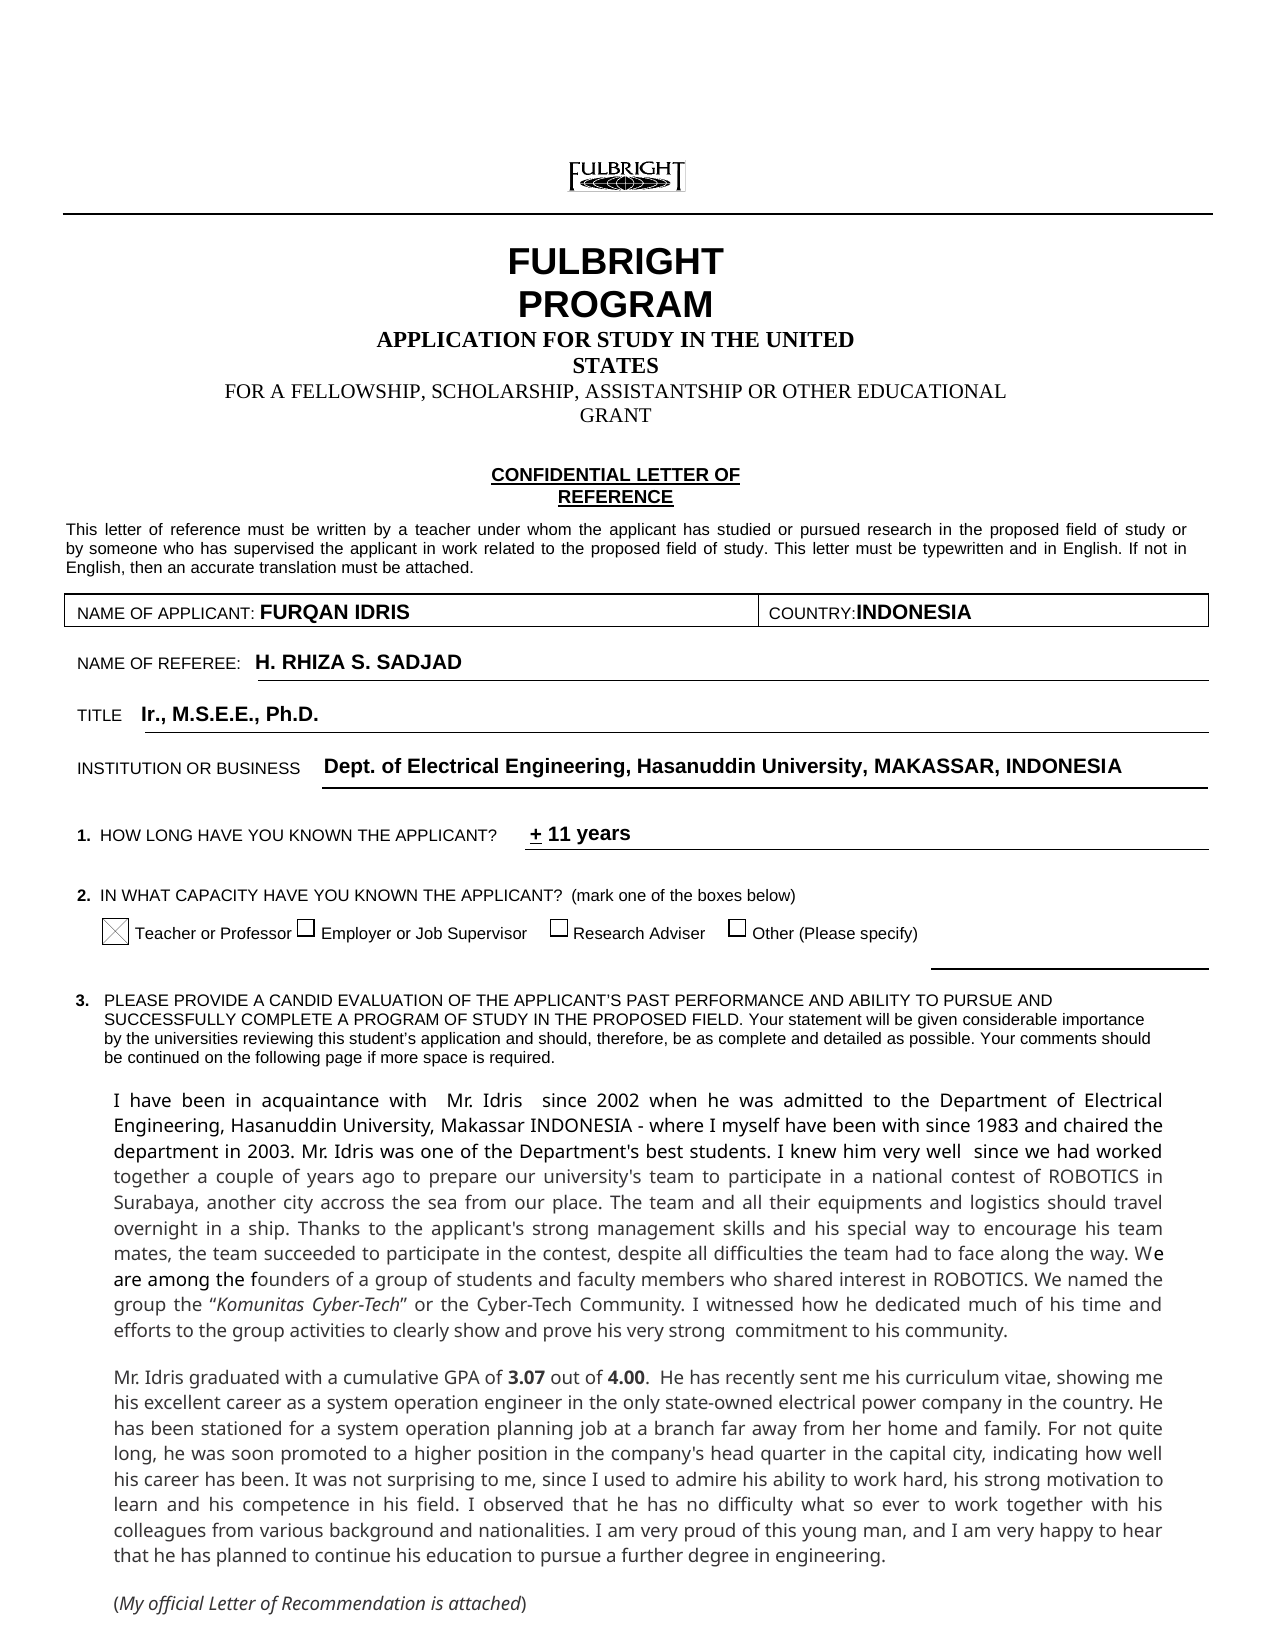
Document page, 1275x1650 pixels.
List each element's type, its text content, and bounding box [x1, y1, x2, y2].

text I have been in acquaintance with Mr. Idris since 2002 when he was admitted to the Department of Electrical Engineering, Hasanuddin University, Makassar INDONESIA - where I myself have been with since 1983 and chaired the department in 2003. Mr. Idris was one of the Department's best students. I knew him very well since we had worked together a couple of years ago to prepare our university's team to participate in a national contest of ROBOTICS in Surabaya, another city accross the sea from our place. The team and all their equipments and logistics should travel overnight in a ship. Thanks to the applicant's strong management skills and his special way to encourage his team mates, the team succeeded to participate in the contest, despite all difficulties the team had to face along the way. We are among the founders of a group of students and faculty members who shared interest in ROBOTICS. We named the group the “Komunitas Cyber-Tech” or the Cyber-Tech Community. I witnessed how he dedicated much of his time and efforts to the group activities to clearly show and prove his very strong commitment to his community. [113, 1087, 1164, 1342]
text Teacher or Professor Employer or Job Supervisor Research Adviser Other (Please specify) [101, 917, 1196, 945]
text FULBRIGHT PROGRAM [412, 239, 819, 325]
text 3. PLEASE PROVIDE A CANDID EVALUATION OF THE APPLICANT’S PAST PERFORMANCE AND ABILITY TO PURSUE AND SUCCESSFULLY COMPLETE A PROGRAM OF STUDY IN THE PROPOSED FIELD. Your statement will be given considerable importance by the universities reviewing this student’s application and should, therefore, be as complete and detailed as possible. Your comments should be continued on the following page if more space is required. [75, 991, 1164, 1068]
text COUNTRY:INDONESIA [759, 603, 1196, 622]
text 2. IN WHAT CAPACITY HAVE YOU KNOWN THE APPLICANT? (mark one of the boxes below) [77, 885, 1196, 904]
text (My official Letter of Recommendation is attached) [113, 1590, 1164, 1615]
text TITLE Ir., M.S.E.E., Ph.D. [77, 706, 1196, 724]
text NAME OF APPLICANT: FURQAN IDRIS [77, 603, 758, 622]
text FOR A FELLOWSHIP, SCHOLARSHIP, ASSISTANTSHIP OR OTHER EDUCATIONAL GRANT [194, 379, 1037, 426]
text APPLICATION FOR STUDY IN THE UNITED STATES [339, 326, 892, 378]
picture [567, 160, 686, 192]
text CONFIDENTIAL LETTER OF REFERENCE [440, 464, 791, 507]
text This letter of reference must be written by a teacher under whom the applicant has studied or pursued research in the proposed field of study or by someone who has supervised the applicant in work related to the proposed field of study. This letter must be typewritten and in English. If not in English, then an accurate translation must be attached. [66, 520, 1187, 578]
text NAME OF REFEREE: H. RHIZA S. SADJAD [77, 653, 1196, 672]
text INSTITUTION OR BUSINESS Dept. of Electrical Engineering, Hasanuddin University, MAKASSAR, INDONESIA [77, 758, 1196, 777]
text Mr. Idris graduated with a cumulative GPA of 3.07 out of 4.00. He has recently sent me his curriculum vitae, showing me his excellent career as a system operation engineer in the only state-owned electrical power company in the country. He has been stationed for a system operation planning job at a branch far away from her home and family. For not quite long, he was soon promoted to a higher position in the company's head quarter in the capital city, indicating how well his career has been. It was not surprising to me, since I used to admire his ability to work hard, his strong motivation to learn and his competence in his field. I observed that he has no difficulty what so ever to work together with his colleagues from various background and nationalities. I am very proud of this young man, and I am very happy to hear that he has planned to continue his education to pursue a further degree in engineering. [113, 1364, 1164, 1568]
text 1. HOW LONG HAVE YOU KNOWN THE APPLICANT? + 11 years [77, 825, 1196, 844]
